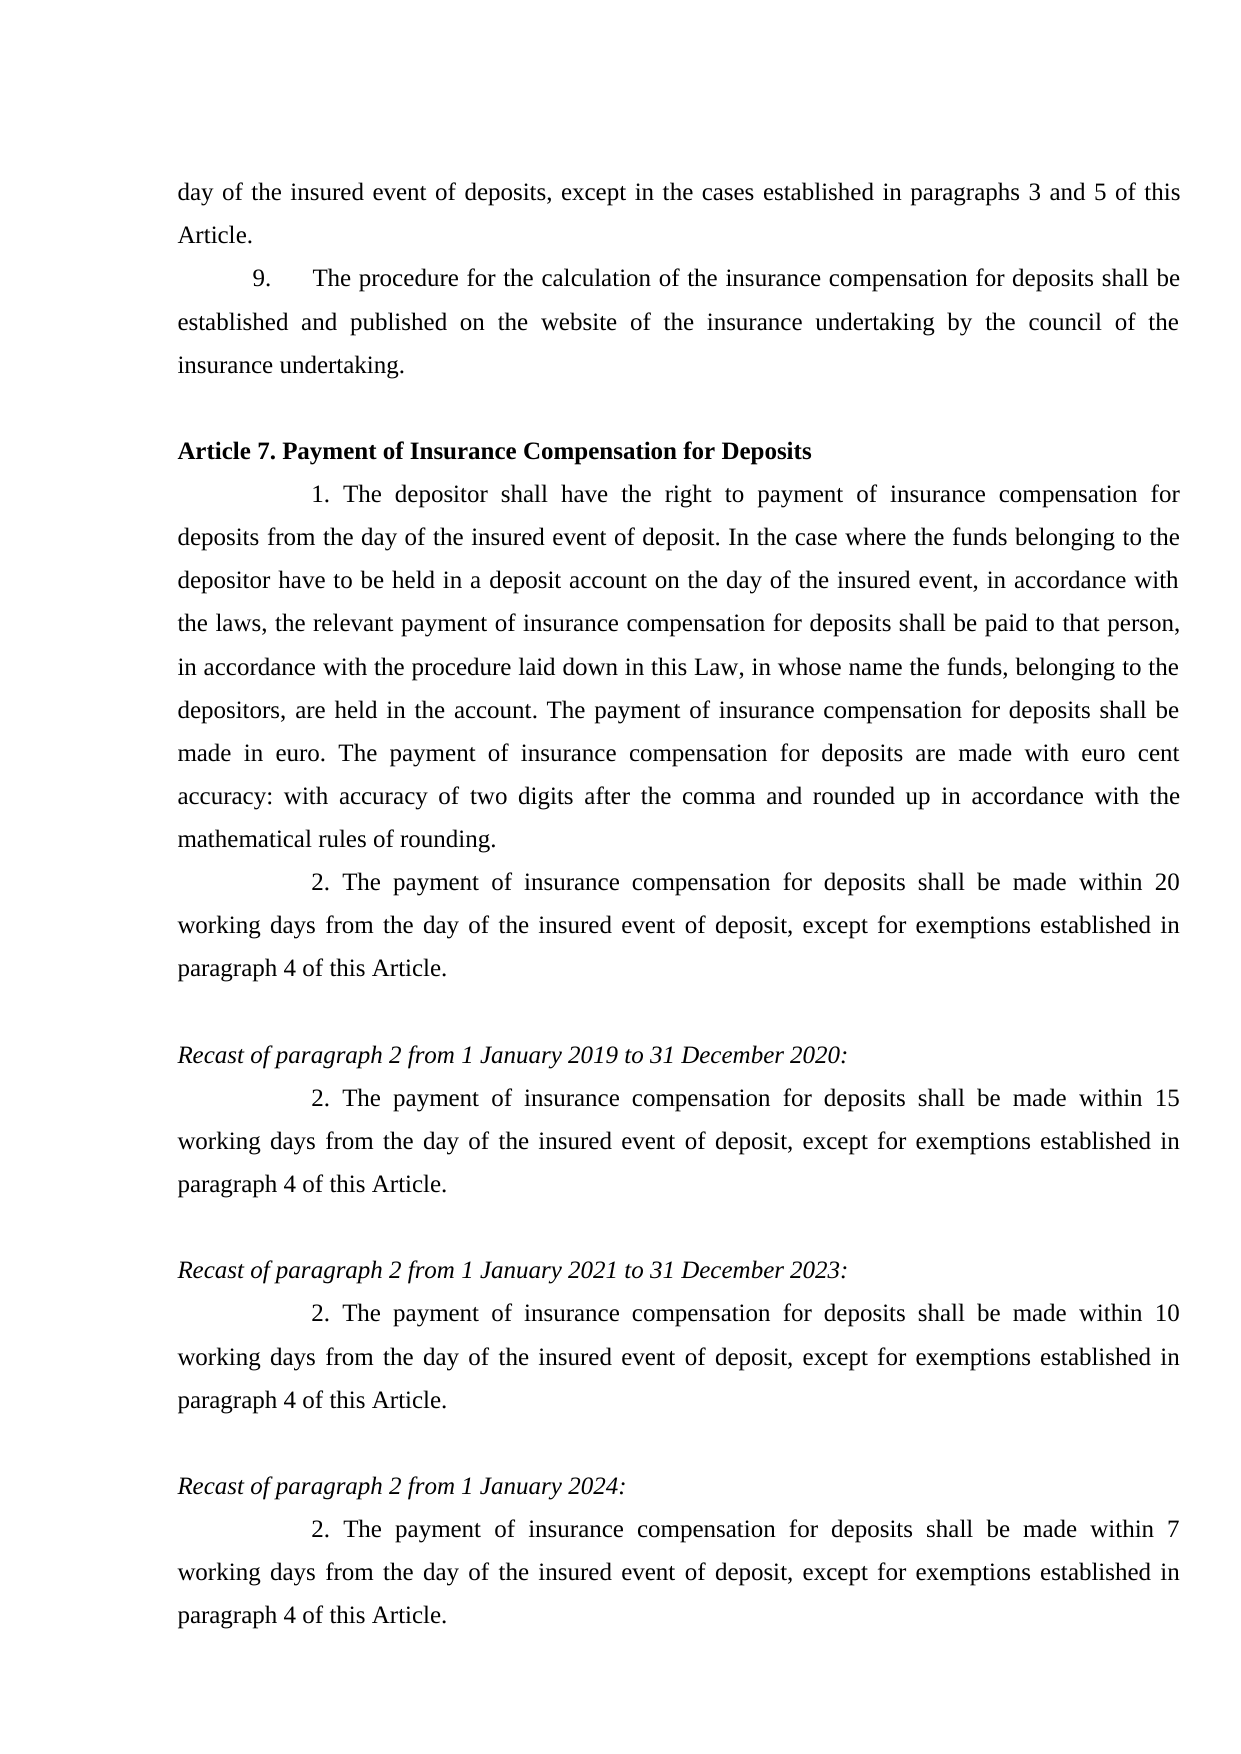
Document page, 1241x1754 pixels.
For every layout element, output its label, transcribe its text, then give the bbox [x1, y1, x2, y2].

text day of the insured event of deposits, except in the cases established in paragraphs 3 and 5 of this Article. [177, 177, 1181, 249]
text 1. The depositor shall have the right to payment of insurance compensation for deposits from the day of the insured event of deposit. In the case where the funds belonging to the depositor have to be held in a deposit account on the day of the insured event, in accordance with the laws, the relevant payment of insurance compensation for deposits shall be paid to that person, in accordance with the procedure laid down in this Law, in whose name the funds, belonging to the depositors, are held in the account. The payment of insurance compensation for deposits shall be made in euro. The payment of insurance compensation for deposits are made with euro cent accuracy: with accuracy of two digits after the comma and rounded up in accordance with the mathematical rules of rounding. [177, 479, 1181, 853]
text Recast of paragraph 2 from 1 January 2019 to 31 December 2020: [177, 1040, 1181, 1068]
text Article 7. Payment of Insurance Compensation for Deposits [177, 436, 1181, 465]
text Recast of paragraph 2 from 1 January 2021 to 31 December 2023: [177, 1255, 1181, 1284]
text 2. The payment of insurance compensation for deposits shall be made within 7 working days from the day of the insured event of deposit, except for exemptions established in paragraph 4 of this Article. [177, 1514, 1181, 1629]
text Recast of paragraph 2 from 1 January 2024: [177, 1471, 1181, 1500]
text 2. The payment of insurance compensation for deposits shall be made within 15 working days from the day of the insured event of deposit, except for exemptions established in paragraph 4 of this Article. [177, 1083, 1181, 1198]
text 2. The payment of insurance compensation for deposits shall be made within 10 working days from the day of the insured event of deposit, except for exemptions established in paragraph 4 of this Article. [177, 1298, 1181, 1413]
text 9. The procedure for the calculation of the insurance compensation for deposits shall be established and published on the website of the insurance undertaking by the council of the insurance undertaking. [177, 263, 1181, 378]
text 2. The payment of insurance compensation for deposits shall be made within 20 working days from the day of the insured event of deposit, except for exemptions established in paragraph 4 of this Article. [177, 867, 1181, 982]
